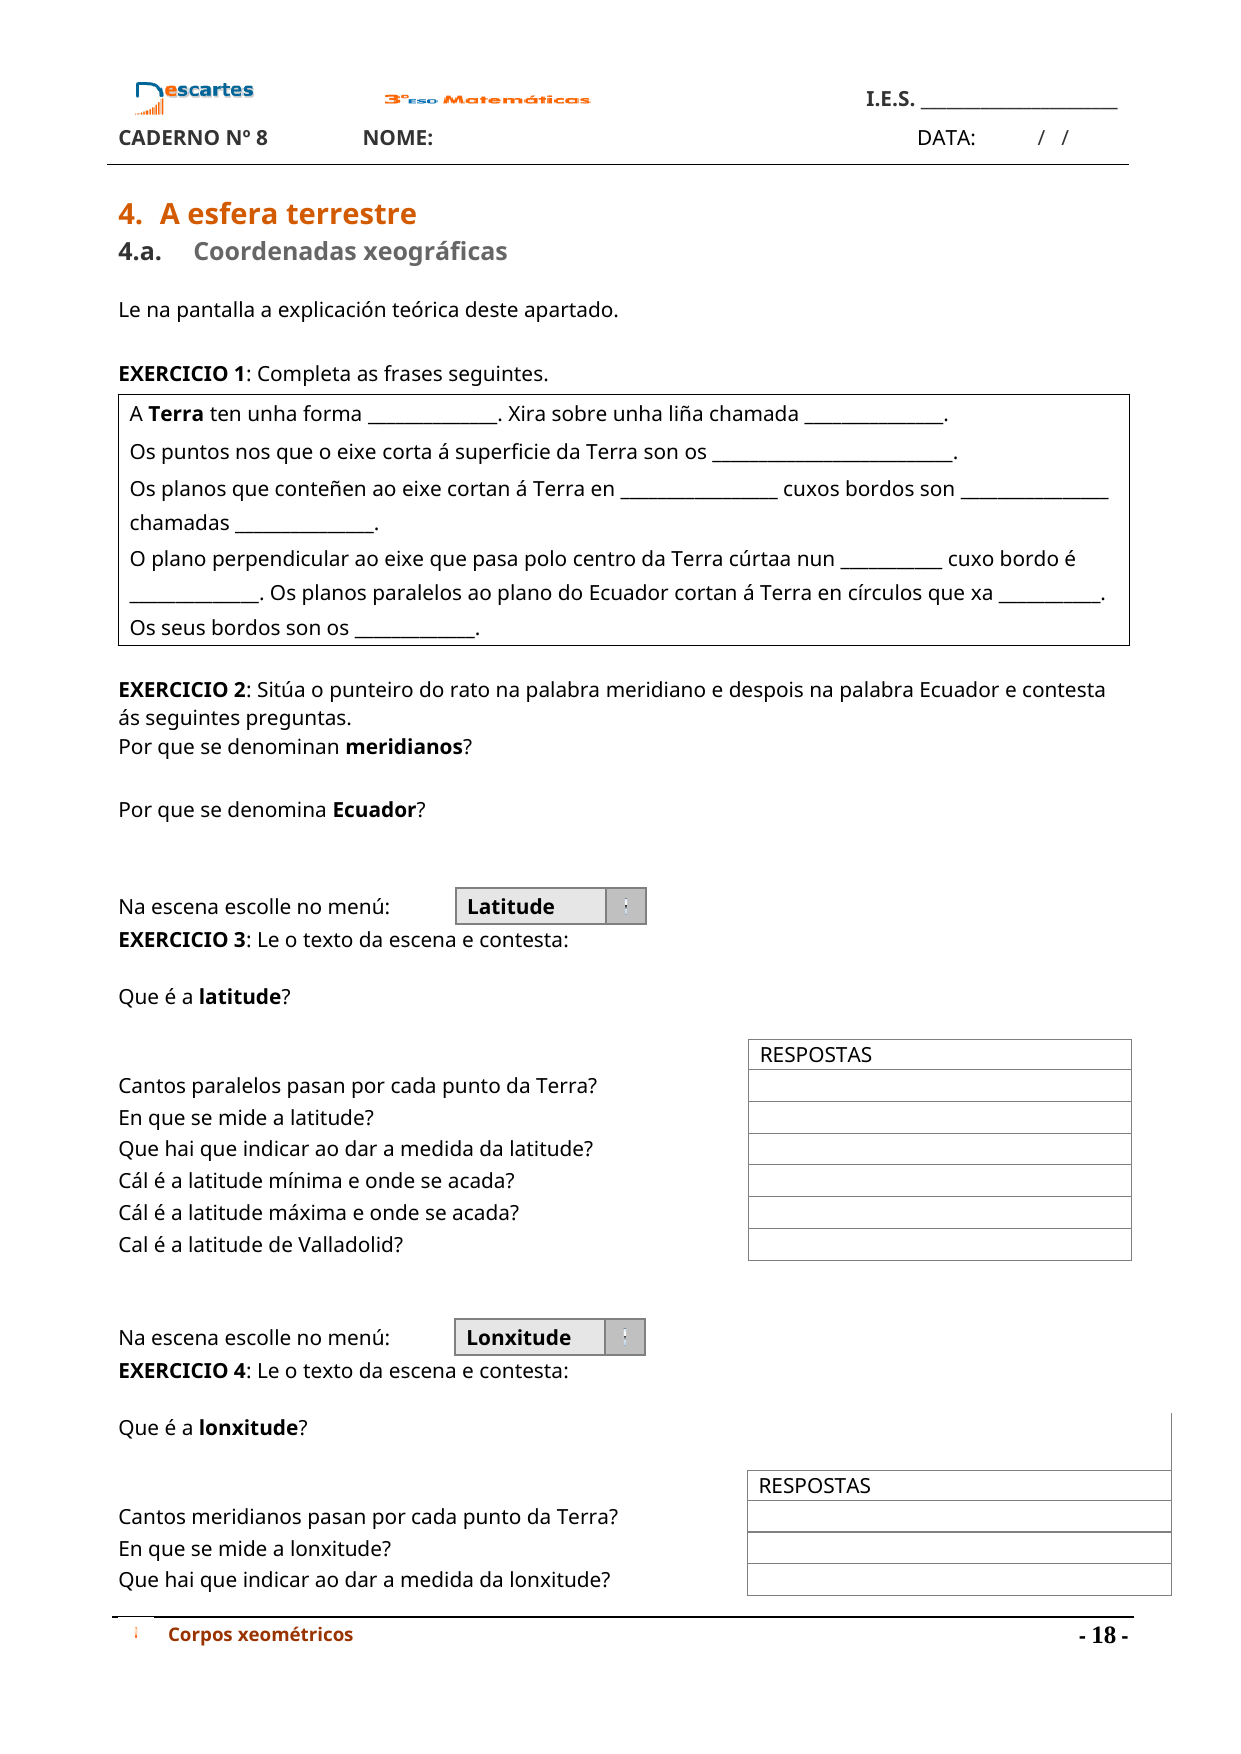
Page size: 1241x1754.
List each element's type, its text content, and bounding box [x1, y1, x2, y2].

picture [134, 82, 257, 115]
table_cell [748, 1501, 1171, 1531]
table_header Lonxitude [456, 1320, 604, 1354]
table_cell Que é a latitude? [107, 982, 1132, 1039]
table_cell RESPOSTAS [749, 1040, 1131, 1069]
table_cell Que hai que indicar ao dar a medida da lonxitude? [107, 1563, 747, 1595]
table_cell RESPOSTAS [748, 1471, 1171, 1499]
text EXERCICIO 1: Completa as frases seguintes. [118, 359, 1122, 387]
table_cell Que hai que indicar ao dar a medida da latitude? [107, 1133, 748, 1164]
table_cell [749, 1134, 1131, 1164]
table_cell [748, 1564, 1171, 1595]
table_cell Que é a lonxitude? [107, 1413, 1171, 1470]
table_cell En que se mide a lonxitude? [107, 1531, 747, 1563]
table_cell EXERCICIO 4: Le o texto da escena e contesta: [107, 1354, 1172, 1385]
table_cell Por que se denominan meridianos? [107, 732, 1129, 795]
list A esfera terrestre [118, 193, 1122, 233]
table_cell EXERCICIO 3: Le o texto da escena e contesta: [107, 923, 1132, 954]
table_cell Cantos meridianos pasan por cada punto da Terra? [107, 1500, 747, 1531]
table_cell [749, 1229, 1131, 1260]
table_header Na escena escolle no menú: [107, 887, 455, 923]
table_cell [749, 1102, 1131, 1132]
table_cell [107, 1470, 747, 1499]
table_cell [749, 1165, 1131, 1196]
table_cell Cál é a latitude mínima e onde se acada? [107, 1164, 748, 1196]
table_cell O plano perpendicular ao eixe que pasa polo centro da Terra cúrtaa nun ___________ cuxo bordo é ______________. Os planos paralelos ao plano do Ecuador cortan á Terra en círculos que xa ___________. Os seus bordos son os _____________. [119, 540, 1129, 645]
text 4.a. Coordenadas xeográficas [118, 233, 1122, 267]
table_cell Cal é a latitude de Valladolid? [107, 1228, 748, 1260]
table_header [647, 887, 1132, 923]
table_cell [107, 1385, 1172, 1413]
table_cell [749, 1070, 1131, 1101]
table_header Latitude [457, 889, 605, 923]
text Le na pantalla a explicación teórica deste apartado. [118, 296, 1122, 324]
table_header EXERCICIO 2: Sitúa o punteiro do rato na palabra meridiano e despois na palabra Ecuador e contesta ás seguintes preguntas. [107, 675, 1129, 732]
table_cell Por que se denomina Ecuador? [107, 795, 1129, 858]
table_header [606, 1320, 644, 1354]
table_cell Os planos que conteñen ao eixe cortan á Terra en _________________ cuxos bordos son ________________ chamadas _______________. [119, 470, 1129, 540]
table_cell [748, 1533, 1171, 1563]
table_cell Cantos paralelos pasan por cada punto da Terra? [107, 1069, 748, 1101]
picture [134, 1626, 138, 1638]
table_cell [107, 954, 1132, 982]
table_cell En que se mide a latitude? [107, 1101, 748, 1132]
table_header [607, 889, 645, 923]
table_header A Terra ten unha forma ______________. Xira sobre unha liña chamada _______________. Os puntos nos que o eixe corta á superficie da Terra son os __________________________. [119, 395, 1129, 469]
table_cell [749, 1197, 1131, 1228]
table_cell Cál é a latitude máxima e onde se acada? [107, 1196, 748, 1228]
table_cell [107, 1039, 748, 1069]
table_header Na escena escolle no menú: [107, 1318, 454, 1354]
table_header [646, 1318, 1172, 1354]
